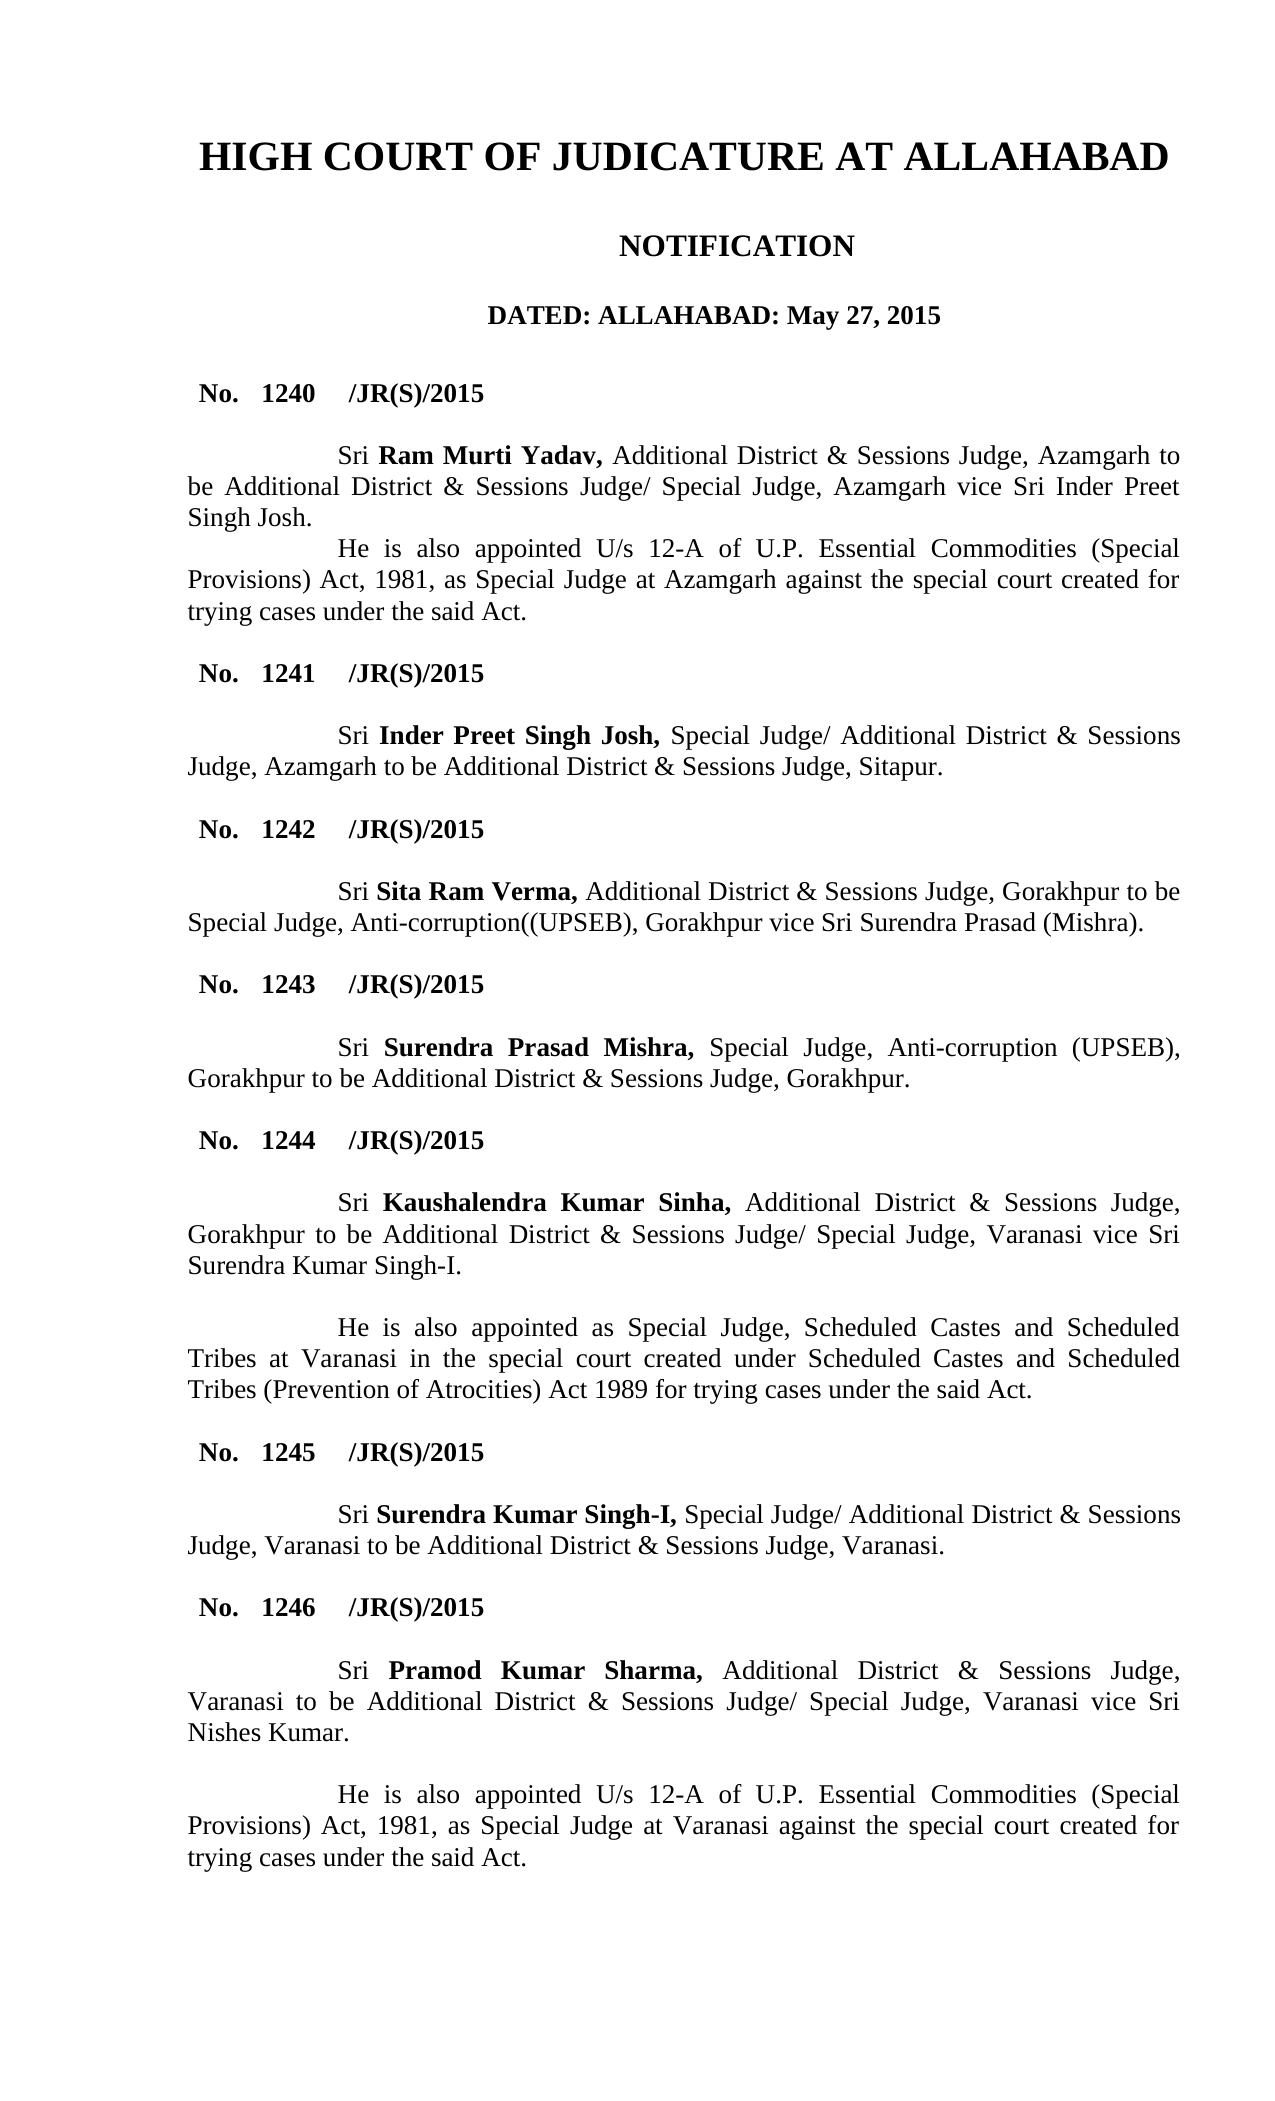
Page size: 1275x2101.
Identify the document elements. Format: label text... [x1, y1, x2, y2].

table_header No. [188, 377, 250, 408]
table_header 1243 [250, 969, 337, 1000]
table_header 1240 [250, 377, 337, 408]
text Sri Kaushalendra Kumar Sinha, Additional District & Sessions Judge, Gorakhpur to be Additional District & Sessions Judge/ Special Judge, Varanasi vice Sri Surendra Kumar Singh-I. [187, 1187, 1181, 1280]
table_header 1246 [250, 1591, 337, 1623]
text Sri Sita Ram Verma, Additional District & Sessions Judge, Gorakhpur to be Special Judge, Anti-corruption((UPSEB), Gorakhpur vice Sri Surendra Prasad (Mishra). [187, 875, 1181, 937]
table_header /JR(S)/2015 [338, 377, 737, 408]
table_header 1244 [250, 1124, 337, 1155]
table_header /JR(S)/2015 [338, 657, 737, 688]
text Sri Ram Murti Yadav, Additional District & Sessions Judge, Azamgarh to be Additional District & Sessions Judge/ Special Judge, Azamgarh vice Sri Inder Preet Singh Josh. [187, 439, 1181, 532]
table_header No. [188, 1591, 250, 1623]
text Sri Surendra Prasad Mishra, Special Judge, Anti-corruption (UPSEB), Gorakhpur to be Additional District & Sessions Judge, Gorakhpur. [187, 1031, 1181, 1093]
subtitle DATED: ALLAHABAD: May 27, 2015 [187, 299, 1181, 330]
table_header No. [188, 1124, 250, 1155]
text Sri Pramod Kumar Sharma, Additional District & Sessions Judge, Varanasi to be Additional District & Sessions Judge/ Special Judge, Varanasi vice Sri Nishes Kumar. [187, 1654, 1181, 1747]
table_header /JR(S)/2015 [338, 1591, 737, 1623]
table_header /JR(S)/2015 [338, 813, 737, 844]
table_header No. [188, 813, 250, 844]
table_header No. [188, 1436, 250, 1467]
table_header /JR(S)/2015 [338, 969, 737, 1000]
text Sri Surendra Kumar Singh-I, Special Judge/ Additional District & Sessions Judge, Varanasi to be Additional District & Sessions Judge, Varanasi. [187, 1498, 1181, 1560]
table_header 1241 [250, 657, 337, 688]
table_header 1242 [250, 813, 337, 844]
table_header /JR(S)/2015 [338, 1436, 737, 1467]
text He is also appointed U/s 12-A of U.P. Essential Commodities (Special Provisions) Act, 1981, as Special Judge at Varanasi against the special court created for trying cases under the said Act. [187, 1778, 1181, 1872]
table_header No. [188, 969, 250, 1000]
subtitle NOTIFICATION [187, 227, 1181, 263]
text He is also appointed as Special Judge, Scheduled Castes and Scheduled Tribes at Varanasi in the special court created under Scheduled Castes and Scheduled Tribes (Prevention of Atrocities) Act 1989 for trying cases under the said Act. [187, 1311, 1181, 1404]
table_header /JR(S)/2015 [338, 1124, 737, 1155]
table_header No. [188, 657, 250, 688]
table_header 1245 [250, 1436, 337, 1467]
text He is also appointed U/s 12-A of U.P. Essential Commodities (Special Provisions) Act, 1981, as Special Judge at Azamgarh against the special court created for trying cases under the said Act. [187, 532, 1181, 626]
text HIGH COURT OF JUDICATURE AT ALLAHABAD [187, 131, 1181, 179]
text Sri Inder Preet Singh Josh, Special Judge/ Additional District & Sessions Judge, Azamgarh to be Additional District & Sessions Judge, Sitapur. [187, 719, 1181, 782]
